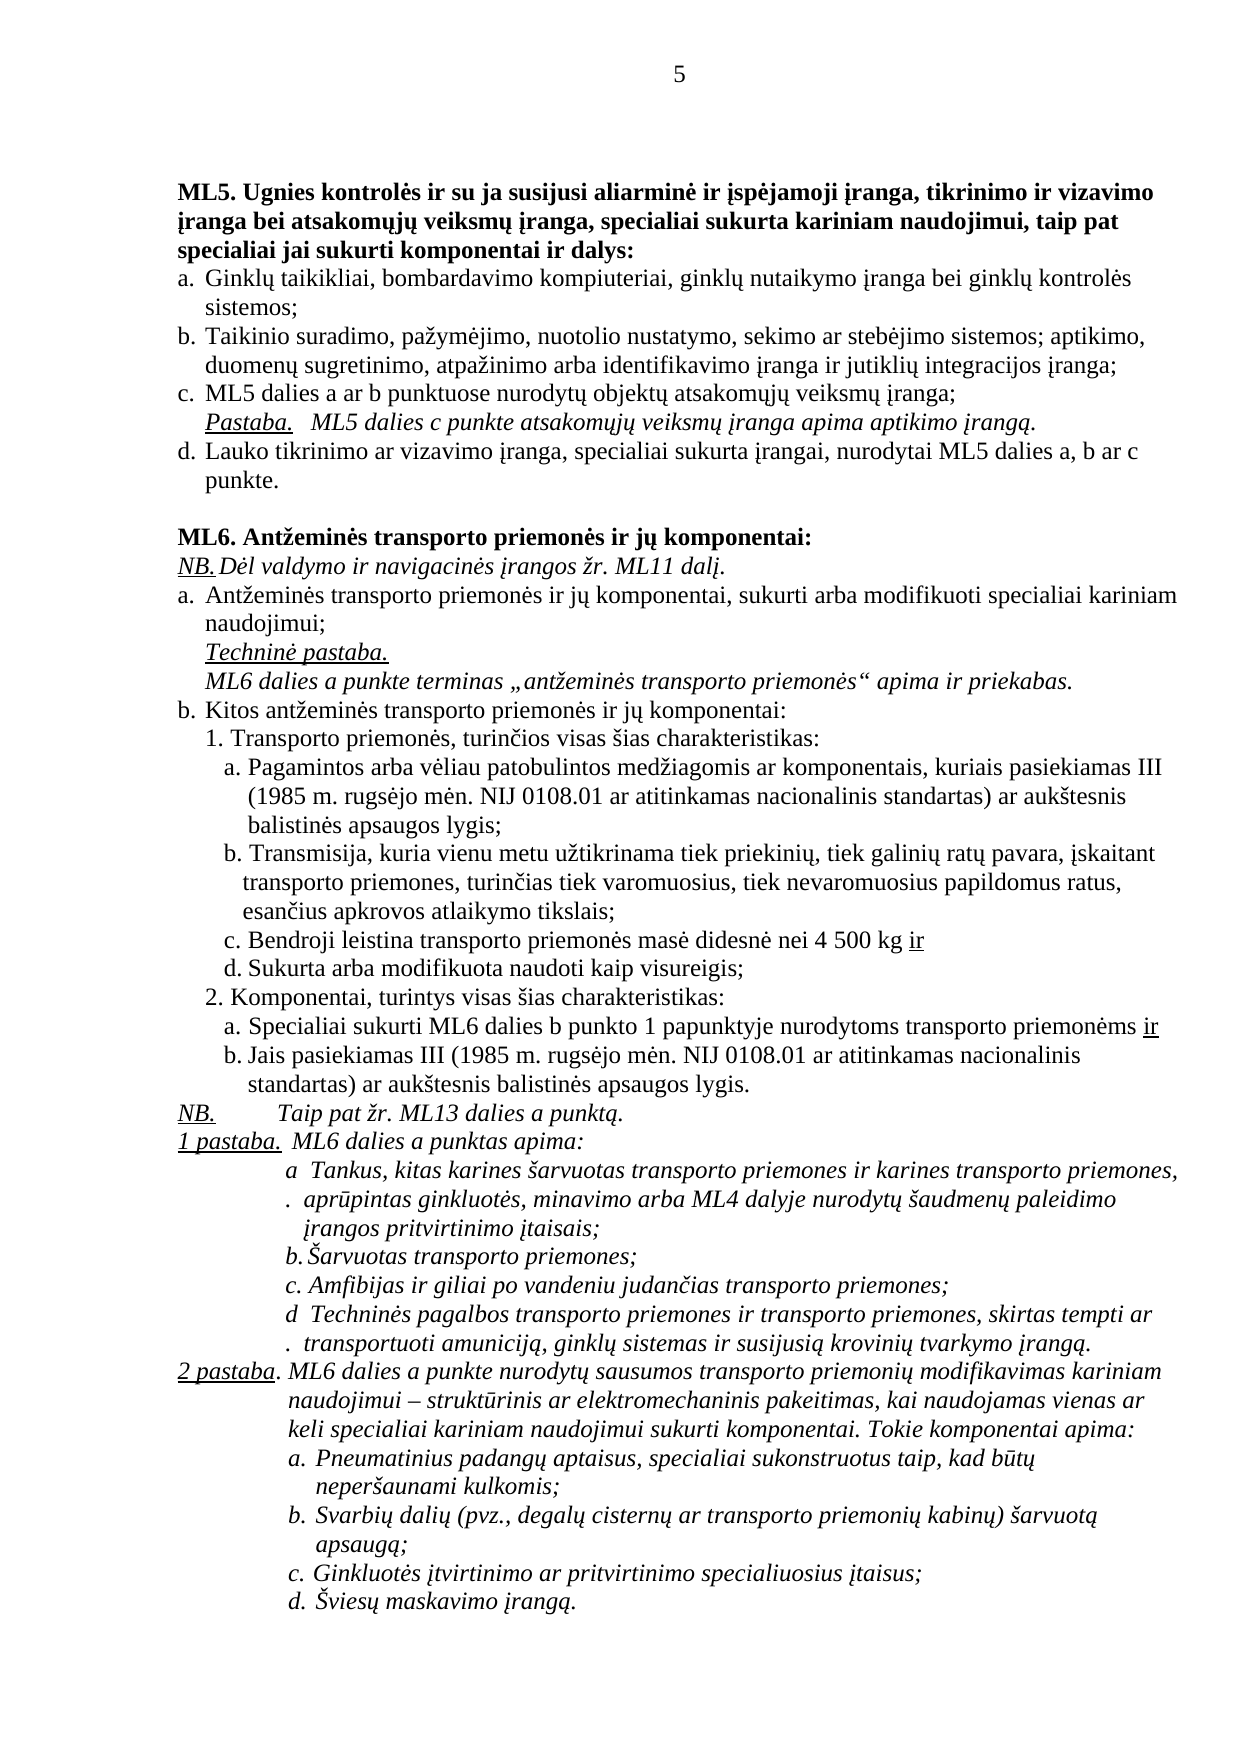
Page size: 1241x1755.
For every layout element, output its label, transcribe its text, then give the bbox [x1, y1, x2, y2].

table_header c. [288, 1558, 313, 1586]
table_header ML6 dalies a punktas apima: [285, 1126, 1181, 1155]
table_header Specialiai sukurti ML6 dalies b punkto 1 papunktyje nurodytoms transporto priemonėms ir [242, 1011, 1181, 1040]
table_header b. [224, 839, 242, 925]
table_header Techninės pagalbos transporto priemones ir transporto priemones, skirtas tempti ar transportuoti amuniciją, ginklų sistemas ir susijusią krovinių tvarkymo įrangą. [303, 1299, 1181, 1356]
table_header Tankus, kitas karines šarvuotas transporto priemones ir karines transporto priemones, aprūpintas ginkluotės, minavimo arba ML4 dalyje nurodytų šaudmenų paleidimo įrangos pritvirtinimo įtaisais; [303, 1155, 1181, 1241]
table_header Pneumatinius padangų aptaisus, specialiai sukonstruotus taip, kad būtų neperšaunami kulkomis; [315, 1443, 1181, 1500]
table_header a. [177, 264, 205, 321]
table_header Taip pat žr. ML13 dalies a punktą. [277, 1098, 1181, 1126]
table_header d. [224, 954, 248, 982]
table_header ML5 dalies a ar b punktuose nurodytų objektų atsakomųjų veiksmų įranga; [205, 379, 1181, 407]
table_header b. [285, 1241, 307, 1270]
table_header Antžeminės transporto priemonės ir jų komponentai, sukurti arba modifikuoti specialiai kariniam naudojimui; Techninė pastaba. ML6 dalies a punkte terminas „antžeminės transporto priemonės“ apima ir priekabas. [205, 580, 1181, 695]
table_header 2. [205, 983, 224, 1097]
text ML5. Ugnies kontrolės ir su ja susijusi aliarminė ir įspėjamoji įranga, tikrinimo ir vizavimo įranga bei atsakomųjų veiksmų įranga, specialiai sukurta kariniam naudojimui, taip pat specialiai jai sukurti komponentai ir dalys: [177, 177, 1181, 263]
table_header b. [177, 695, 205, 1098]
table_header b. [288, 1500, 315, 1558]
table_header Pastaba. [205, 407, 311, 436]
table_header 2 pastaba. [177, 1356, 288, 1615]
table_header c. [285, 1270, 309, 1299]
table_header a. [224, 752, 248, 838]
table_header NB. [177, 1098, 277, 1126]
table_header NB. [177, 551, 218, 580]
table_header d. [177, 436, 205, 493]
table_header c. [224, 925, 248, 953]
table_header ML6 dalies a punkte nurodytų sausumos transporto priemonių modifikavimas kariniam naudojimui – struktūrinis ar elektromechaninis pakeitimas, kai naudojamas vienas ar keli specialiai kariniam naudojimui sukurti komponentai. Tokie komponentai apima: [288, 1356, 1181, 1443]
table_header Svarbių dalių (pvz., degalų cisternų ar transporto priemonių kabinų) šarvuotą apsaugą; [315, 1500, 1181, 1558]
table_header a. [285, 1155, 303, 1241]
table_header 1 pastaba. [177, 1126, 285, 1356]
table_header 1. [205, 724, 224, 982]
table_header Ginklų taikikliai, bombardavimo kompiuteriai, ginklų nutaikymo įranga bei ginklų kontrolės sistemos; [205, 264, 1181, 321]
table_header Transporto priemonės, turinčios visas šias charakteristikas: [224, 724, 1181, 752]
table_header Pagamintos arba vėliau patobulintos medžiagomis ar komponentais, kuriais pasiekiamas III (1985 m. rugsėjo mėn. NIJ 0108.01 ar atitinkamas nacionalinis standartas) ar aukštesnis balistinės apsaugos lygis; [248, 752, 1181, 838]
table_header Lauko tikrinimo ar vizavimo įranga, specialiai sukurta įrangai, nurodytai ML5 dalies a, b ar c punkte. [205, 436, 1181, 493]
text ML6. Antžeminės transporto priemonės ir jų komponentai: [177, 522, 1181, 551]
table_header Amfibijas ir giliai po vandeniu judančias transporto priemones; [309, 1270, 1181, 1299]
table_header Dėl valdymo ir navigacinės įrangos žr. ML11 dalį. [219, 551, 1151, 580]
table_header Komponentai, turintys visas šias charakteristikas: [224, 983, 1181, 1011]
table_header Bendroji leistina transporto priemonės masė didesnė nei 4 500 kg ir [248, 925, 1181, 953]
table_header c. [177, 379, 205, 436]
table_header Ginkluotės įtvirtinimo ar pritvirtinimo specialiuosius įtaisus; [313, 1558, 1181, 1586]
table_header Kitos antžeminės transporto priemonės ir jų komponentai: [205, 695, 1181, 724]
table_header a. [224, 1011, 242, 1040]
table_header b. [177, 321, 205, 378]
table_header a. [177, 580, 205, 695]
table_header Sukurta arba modifikuota naudoti kaip visureigis; [248, 954, 1181, 982]
table_header d. [285, 1299, 303, 1356]
table_header Jais pasiekiamas III (1985 m. rugsėjo mėn. NIJ 0108.01 ar atitinkamas nacionalinis standartas) ar aukštesnis balistinės apsaugos lygis. [248, 1040, 1181, 1097]
table_header Šviesų maskavimo įrangą. [315, 1586, 1181, 1615]
table_header b. [224, 1040, 248, 1097]
table_header a. [288, 1443, 315, 1500]
table_header Transmisija, kuria vienu metu užtikrinama tiek priekinių, tiek galinių ratų pavara, įskaitant transporto priemones, turinčias tiek varomuosius, tiek nevaromuosius papildomus ratus, esančius apkrovos atlaikymo tikslais; [243, 839, 1181, 925]
table_header d. [288, 1586, 315, 1615]
table_header ML5 dalies c punkte atsakomųjų veiksmų įranga apima aptikimo įrangą. [311, 407, 1181, 436]
table_header Taikinio suradimo, pažymėjimo, nuotolio nustatymo, sekimo ar stebėjimo sistemos; aptikimo, duomenų sugretinimo, atpažinimo arba identifikavimo įranga ir jutiklių integracijos įranga; [205, 321, 1181, 378]
table_header Šarvuotas transporto priemones; [307, 1241, 1181, 1270]
